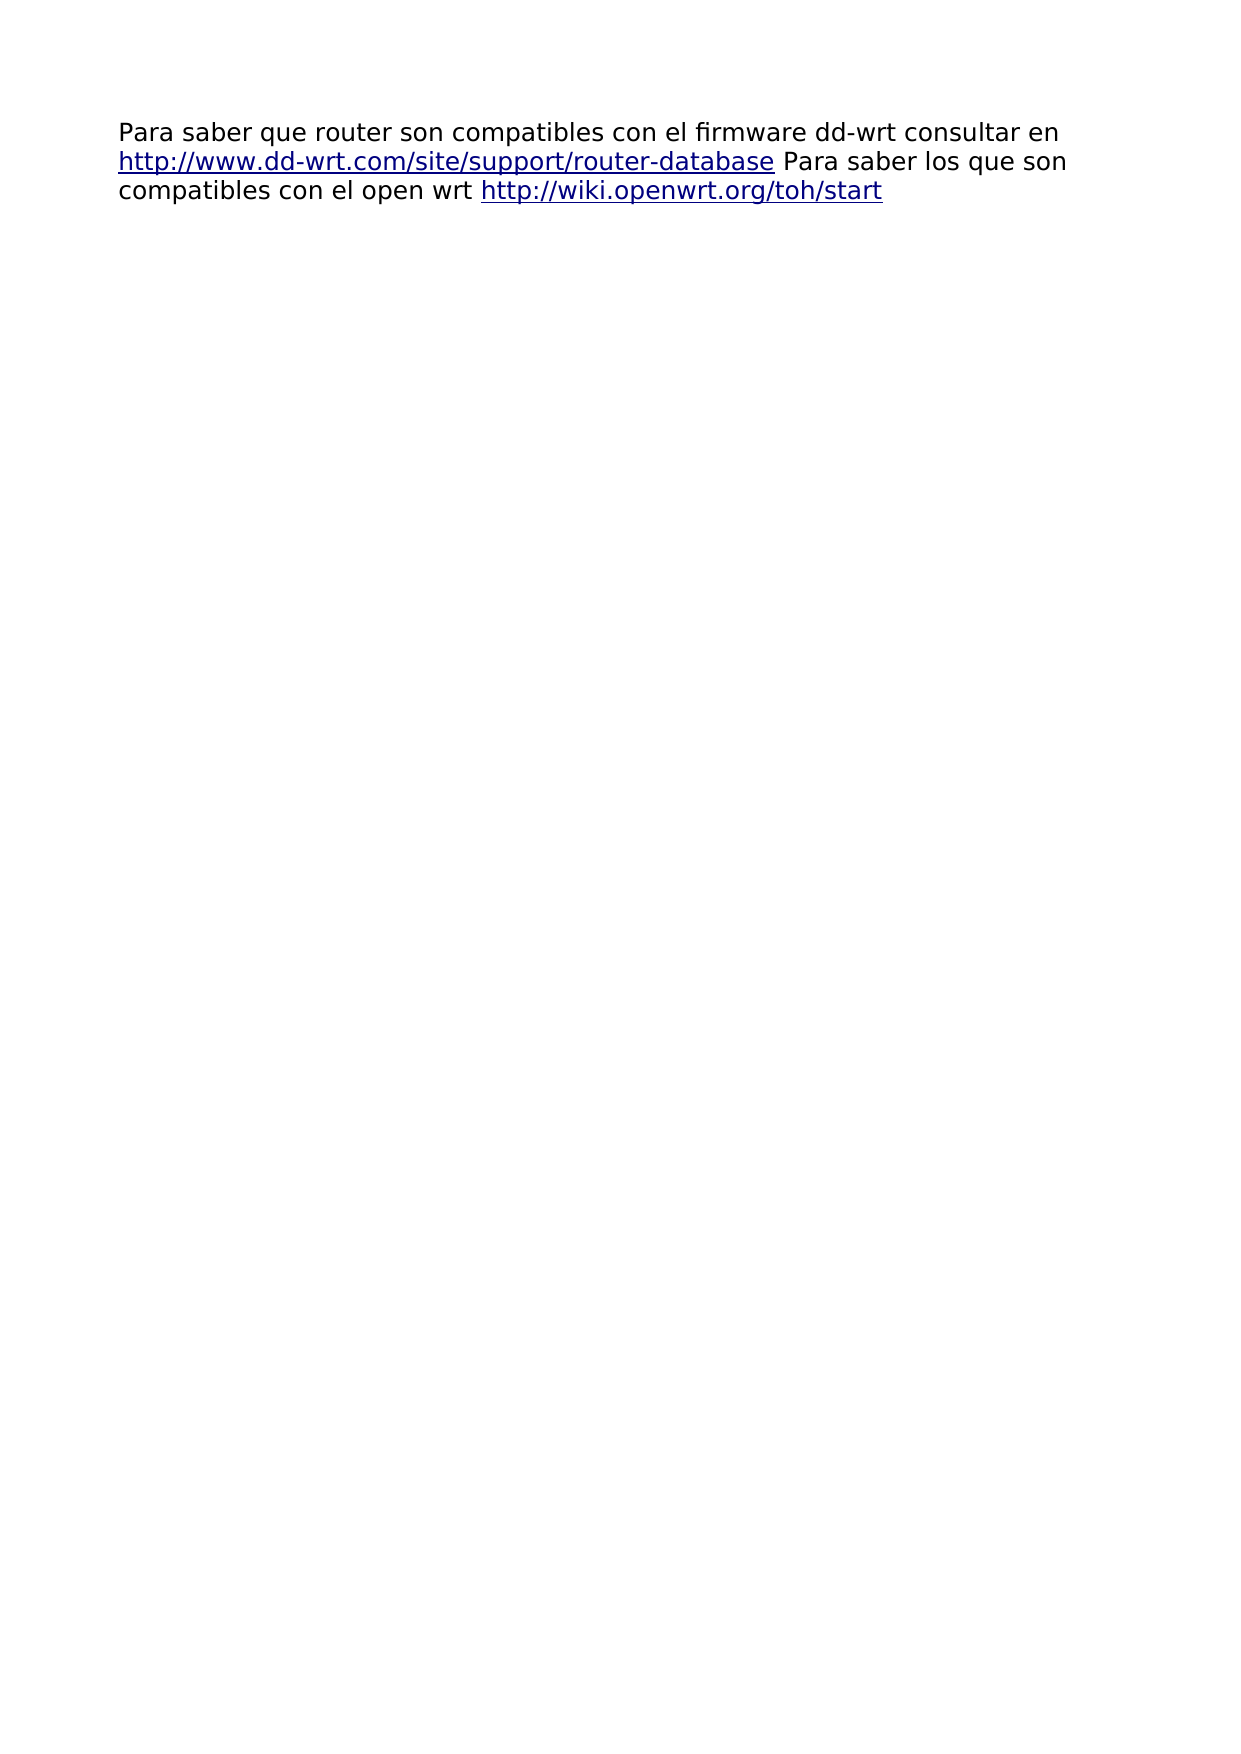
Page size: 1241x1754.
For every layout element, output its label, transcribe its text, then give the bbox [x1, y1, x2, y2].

text Para saber que router son compatibles con el firmware dd-wrt consultar en http://www.dd-wrt.com/site/support/router-database Para saber los que son compatibles con el open wrt http://wiki.openwrt.org/toh/start [118, 118, 1122, 206]
